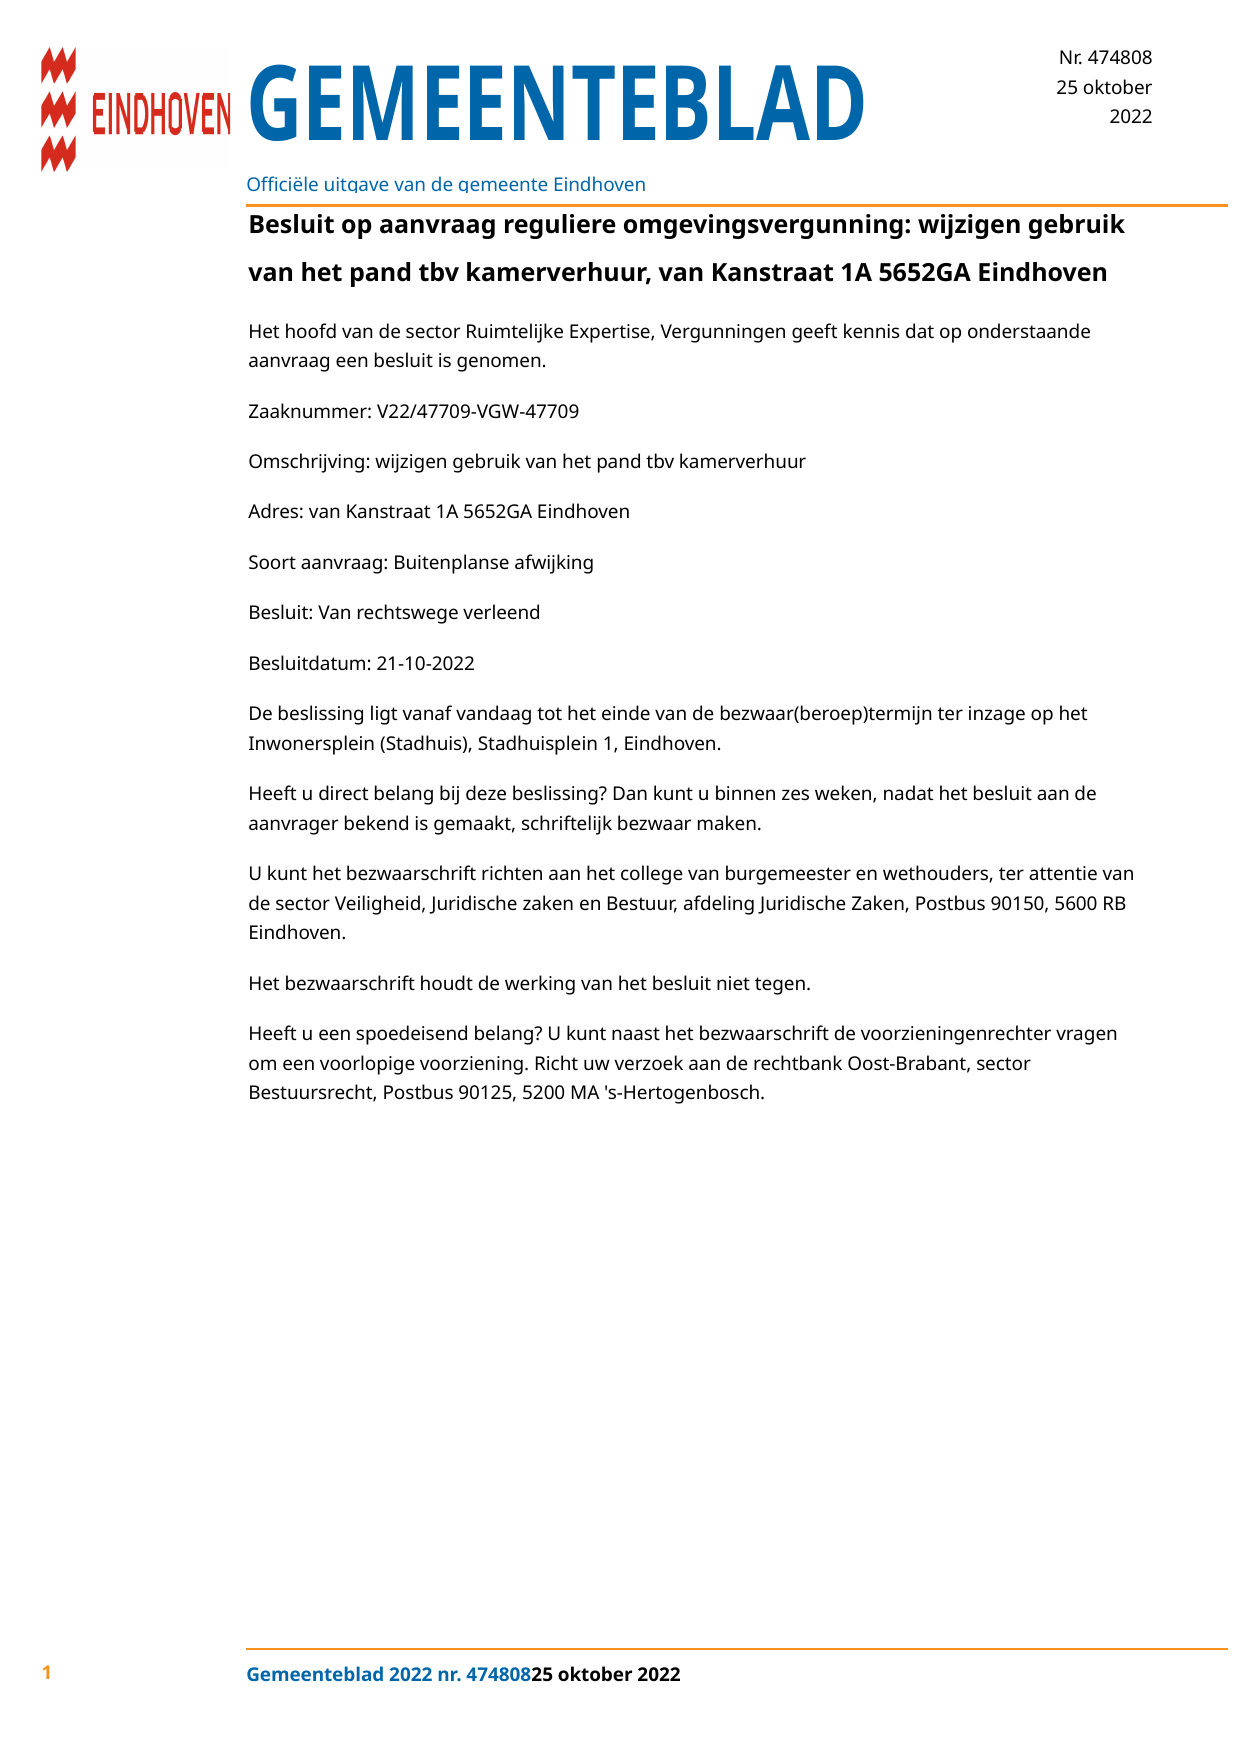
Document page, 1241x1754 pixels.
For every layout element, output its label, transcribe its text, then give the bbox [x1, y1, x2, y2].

text Het bezwaarschrift houdt de werking van het besluit niet tegen. [248, 970, 1152, 996]
text Soort aanvraag: Buitenplanse afwijking [248, 549, 1152, 575]
text Heeft u direct belang bij deze beslissing? Dan kunt u binnen zes weken, nadat het besluit aan de aanvrager bekend is gemaakt, schriftelijk bezwaar maken. [248, 780, 1152, 836]
text De beslissing ligt vanaf vandaag tot het einde van de bezwaar(beroep)termijn ter inzage op het Inwonersplein (Stadhuis), Stadhuisplein 1, Eindhoven. [248, 700, 1152, 756]
text U kunt het bezwaarschrift richten aan het college van burgemeester en wethouders, ter attentie van de sector Veiligheid, Juridische zaken en Bestuur, afdeling Juridische Zaken, Postbus 90150, 5600 RB Eindhoven. [248, 860, 1152, 945]
text Adres: van Kanstraat 1A 5652GA Eindhoven [248, 499, 1152, 524]
text Besluit: Van rechtswege verleend [248, 599, 1152, 625]
text Omschrijving: wijzigen gebruik van het pand tbv kamerverhuur [248, 448, 1152, 474]
text Besluit op aanvraag reguliere omgevingsvergunning: wijzigen gebruik van het pand tbv kamerverhuur, van Kanstraat 1A 5652GA Eindhoven [248, 207, 1152, 288]
text Besluitdatum: 21-10-2022 [248, 650, 1152, 676]
text Het hoofd van de sector Ruimtelijke Expertise, Vergunningen geeft kennis dat op onderstaande aanvraag een besluit is genomen. [248, 318, 1152, 373]
picture [41, 47, 231, 172]
text Zaaknummer: V22/47709-VGW-47709 [248, 398, 1152, 424]
text Heeft u een spoedeisend belang? U kunt naast het bezwaarschrift de voorzieningenrechter vragen om een voorlopige voorziening. Richt uw verzoek aan de rechtbank Oost-Brabant, sector Bestuursrecht, Postbus 90125, 5200 MA 's-Hertogenbosch. [248, 1020, 1152, 1105]
